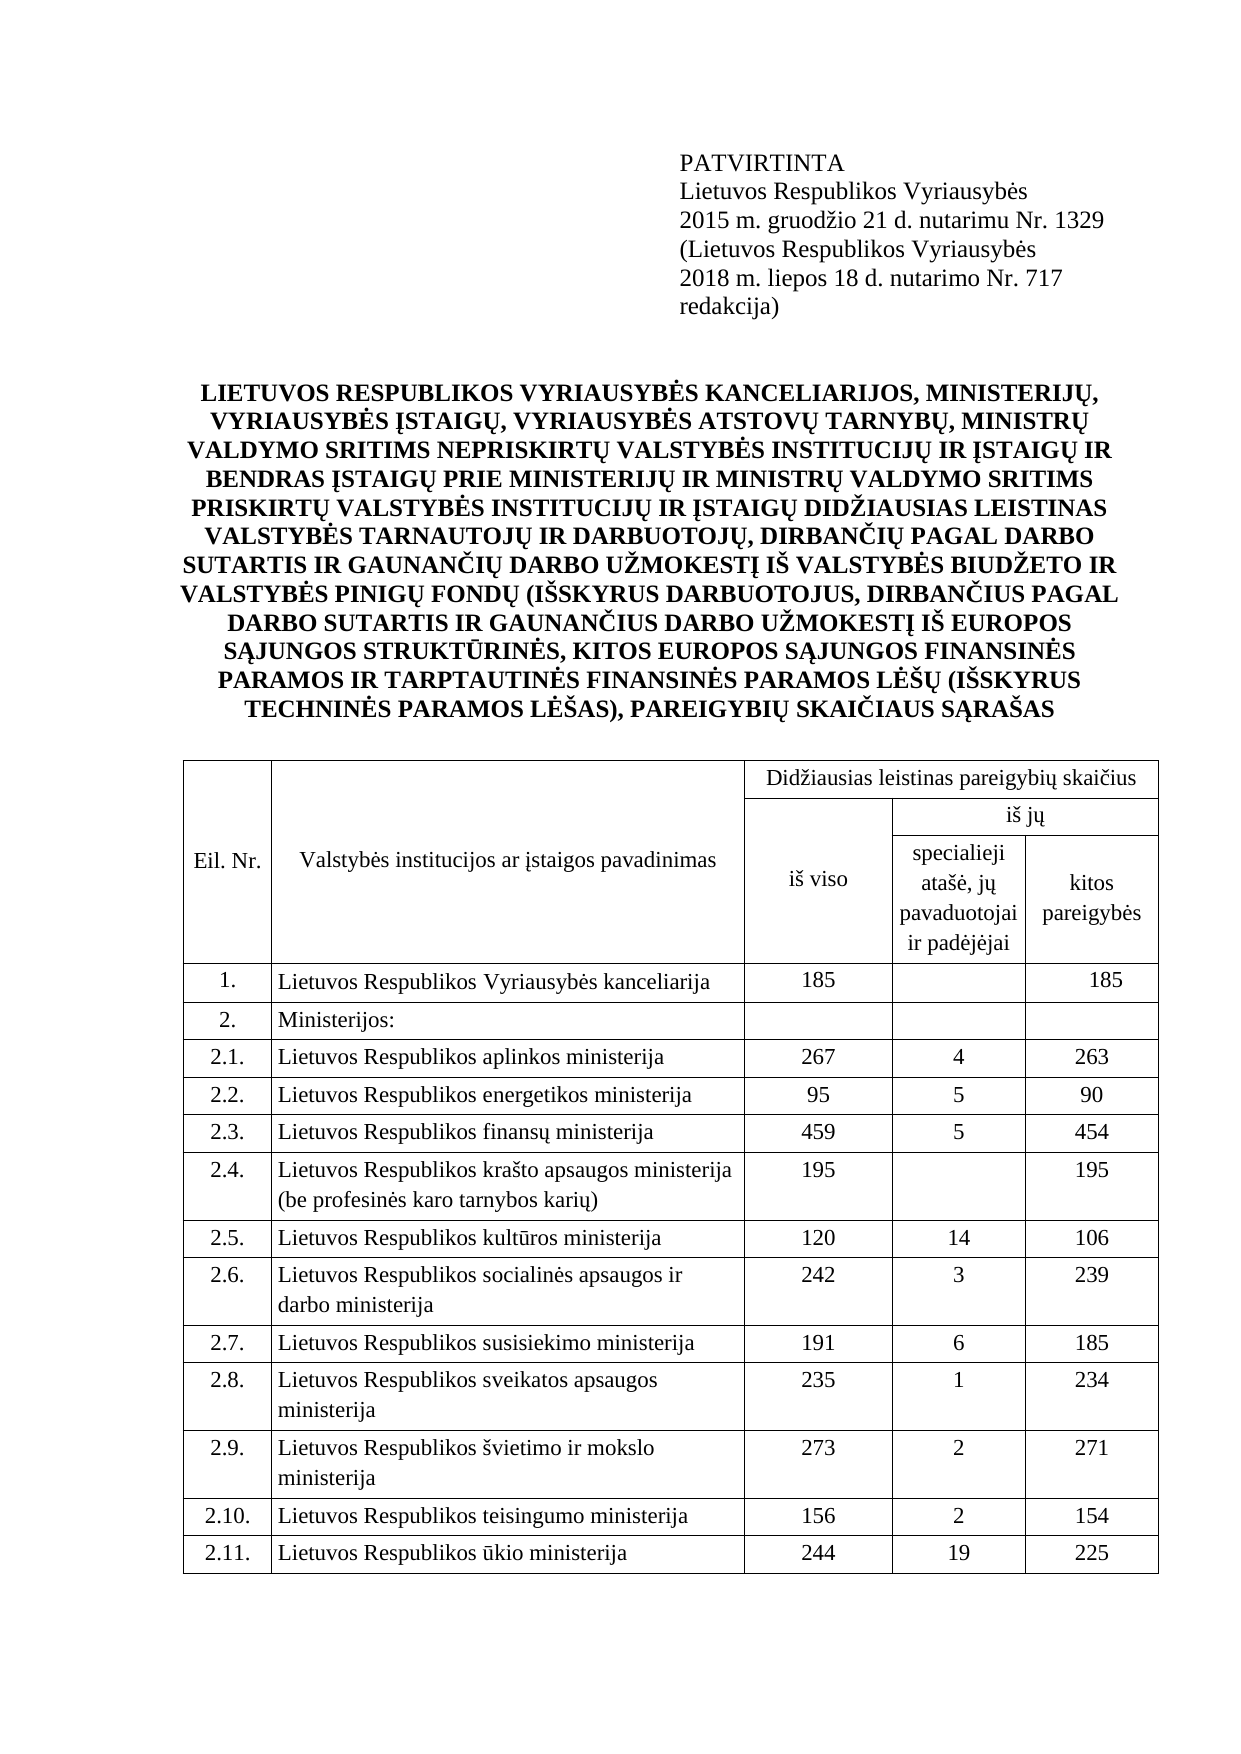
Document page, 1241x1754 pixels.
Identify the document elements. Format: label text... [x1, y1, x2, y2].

table_cell Lietuvos Respublikos aplinkos ministerija [272, 1040, 744, 1077]
text (Lietuvos Respublikos Vyriausybės [679, 234, 1122, 263]
table_cell 185 [1026, 964, 1158, 1002]
table_cell 239 [1026, 1258, 1158, 1325]
table_cell 19 [893, 1536, 1025, 1573]
table_cell Ministerijos: [272, 1003, 744, 1039]
table_cell 2. [184, 1003, 271, 1039]
table_cell 195 [1026, 1153, 1158, 1219]
table_cell Lietuvos Respublikos energetikos ministerija [272, 1078, 744, 1114]
table_cell Lietuvos Respublikos Vyriausybės kanceliarija [272, 964, 744, 1002]
table_header Valstybės institucijos ar įstaigos pavadinimas [272, 761, 744, 962]
table_cell 90 [1026, 1078, 1158, 1114]
table_cell 154 [1026, 1499, 1158, 1535]
table_cell [1026, 1003, 1158, 1039]
table_header Didžiausias leistinas pareigybių skaičius [745, 761, 1158, 798]
table_cell 2.2. [184, 1078, 271, 1114]
table_cell [893, 1003, 1025, 1039]
table_cell 2.8. [184, 1363, 271, 1430]
table_cell Lietuvos Respublikos ūkio ministerija [272, 1536, 744, 1573]
table_cell 2.5. [184, 1221, 271, 1257]
text 2018 m. liepos 18 d. nutarimo Nr. 717 redakcija) [679, 263, 1122, 320]
table_cell 2.1. [184, 1040, 271, 1077]
table_cell [745, 1003, 892, 1039]
table_cell 5 [893, 1078, 1025, 1114]
table_cell 3 [893, 1258, 1025, 1325]
table_cell 95 [745, 1078, 892, 1114]
table_cell 106 [1026, 1221, 1158, 1257]
table_cell Lietuvos Respublikos krašto apsaugos ministerija (be profesinės karo tarnybos karių) [272, 1153, 744, 1219]
table_cell 2.7. [184, 1326, 271, 1362]
table_cell [893, 964, 1025, 1002]
table_cell 14 [893, 1221, 1025, 1257]
table_cell kitos pareigybės [1026, 836, 1158, 962]
table_cell 1 [893, 1363, 1025, 1430]
table_cell 2.9. [184, 1431, 271, 1498]
table_cell [893, 1153, 1025, 1219]
text PATVIRTINTA Lietuvos Respublikos Vyriausybės 2015 m. gruodžio 21 d. nutarimu Nr. 1329 [679, 148, 1122, 234]
table_cell 185 [745, 964, 892, 1002]
table_cell Lietuvos Respublikos finansų ministerija [272, 1115, 744, 1152]
table_cell Lietuvos Respublikos susisiekimo ministerija [272, 1326, 744, 1362]
table_cell 156 [745, 1499, 892, 1535]
table_cell 454 [1026, 1115, 1158, 1152]
table_cell 2.10. [184, 1499, 271, 1535]
table_cell 2 [893, 1499, 1025, 1535]
table_cell Lietuvos Respublikos sveikatos apsaugos ministerija [272, 1363, 744, 1430]
table_cell 120 [745, 1221, 892, 1257]
table_cell 2 [893, 1431, 1025, 1498]
table_cell iš jų [893, 799, 1158, 835]
table_cell 191 [745, 1326, 892, 1362]
table_cell 2.3. [184, 1115, 271, 1152]
table_cell 185 [1026, 1326, 1158, 1362]
table_cell 271 [1026, 1431, 1158, 1498]
table_header Eil. Nr. [184, 761, 271, 962]
table_cell 263 [1026, 1040, 1158, 1077]
table_cell 235 [745, 1363, 892, 1430]
table_cell iš viso [745, 799, 892, 962]
table_cell 2.4. [184, 1153, 271, 1219]
table_cell 234 [1026, 1363, 1158, 1430]
table_cell 267 [745, 1040, 892, 1077]
table_cell Lietuvos Respublikos socialinės apsaugos ir darbo ministerija [272, 1258, 744, 1325]
table_cell 5 [893, 1115, 1025, 1152]
table_cell 2.11. [184, 1536, 271, 1573]
table_cell 4 [893, 1040, 1025, 1077]
table_cell specialieji atašė, jų pavaduotojai ir padėjėjai [893, 836, 1025, 962]
table_cell 459 [745, 1115, 892, 1152]
table_cell 6 [893, 1326, 1025, 1362]
table_cell 244 [745, 1536, 892, 1573]
table_cell 2.6. [184, 1258, 271, 1325]
table_cell 225 [1026, 1536, 1158, 1573]
table_cell Lietuvos Respublikos švietimo ir mokslo ministerija [272, 1431, 744, 1498]
table_cell 273 [745, 1431, 892, 1498]
table_cell Lietuvos Respublikos kultūros ministerija [272, 1221, 744, 1257]
table_cell 195 [745, 1153, 892, 1219]
table_cell Lietuvos Respublikos teisingumo ministerija [272, 1499, 744, 1535]
table_cell 1. [184, 964, 271, 1002]
table_cell 242 [745, 1258, 892, 1325]
text LIETUVOS RESPUBLIKOS VYRIAUSYBĖS KANCELIARIJOS, MINISTERIJŲ, VYRIAUSYBĖS ĮSTAIGŲ, VYRIAUSYBĖS ATSTOVŲ TARNYBŲ, MINISTRŲ VALDYMO SRITIMS NEPRISKIRTŲ VALSTYBĖS INSTITUCIJŲ IR ĮSTAIGŲ IR BENDRAS ĮSTAIGŲ PRIE MINISTERIJŲ IR MINISTRŲ VALDYMO SRITIMS PRISKIRTŲ VALSTYBĖS INSTITUCIJŲ IR ĮSTAIGŲ DIDŽIAUSIAS LEISTINAS VALSTYBĖS TARNAUTOJŲ IR DARBUOTOJŲ, DIRBANČIŲ PAGAL DARBO SUTARTIS IR GAUNANČIŲ DARBO UŽMOKESTĮ IŠ VALSTYBĖS BIUDŽETO IR VALSTYBĖS PINIGŲ FONDŲ (IŠSKYRUS DARBUOTOJUS, DIRBANČIUS PAGAL DARBO SUTARTIS IR GAUNANČIUS DARBO UŽMOKESTĮ IŠ EUROPOS SĄJUNGOS STRUKTŪRINĖS, KITOS EUROPOS SĄJUNGOS FINANSINĖS PARAMOS IR TARPTAUTINĖS FINANSINĖS PARAMOS LĖŠŲ (IŠSKYRUS TECHNINĖS PARAMOS LĖŠAS), PAREIGYBIŲ SKAIČIAUS SĄRAŠAS [177, 378, 1122, 723]
